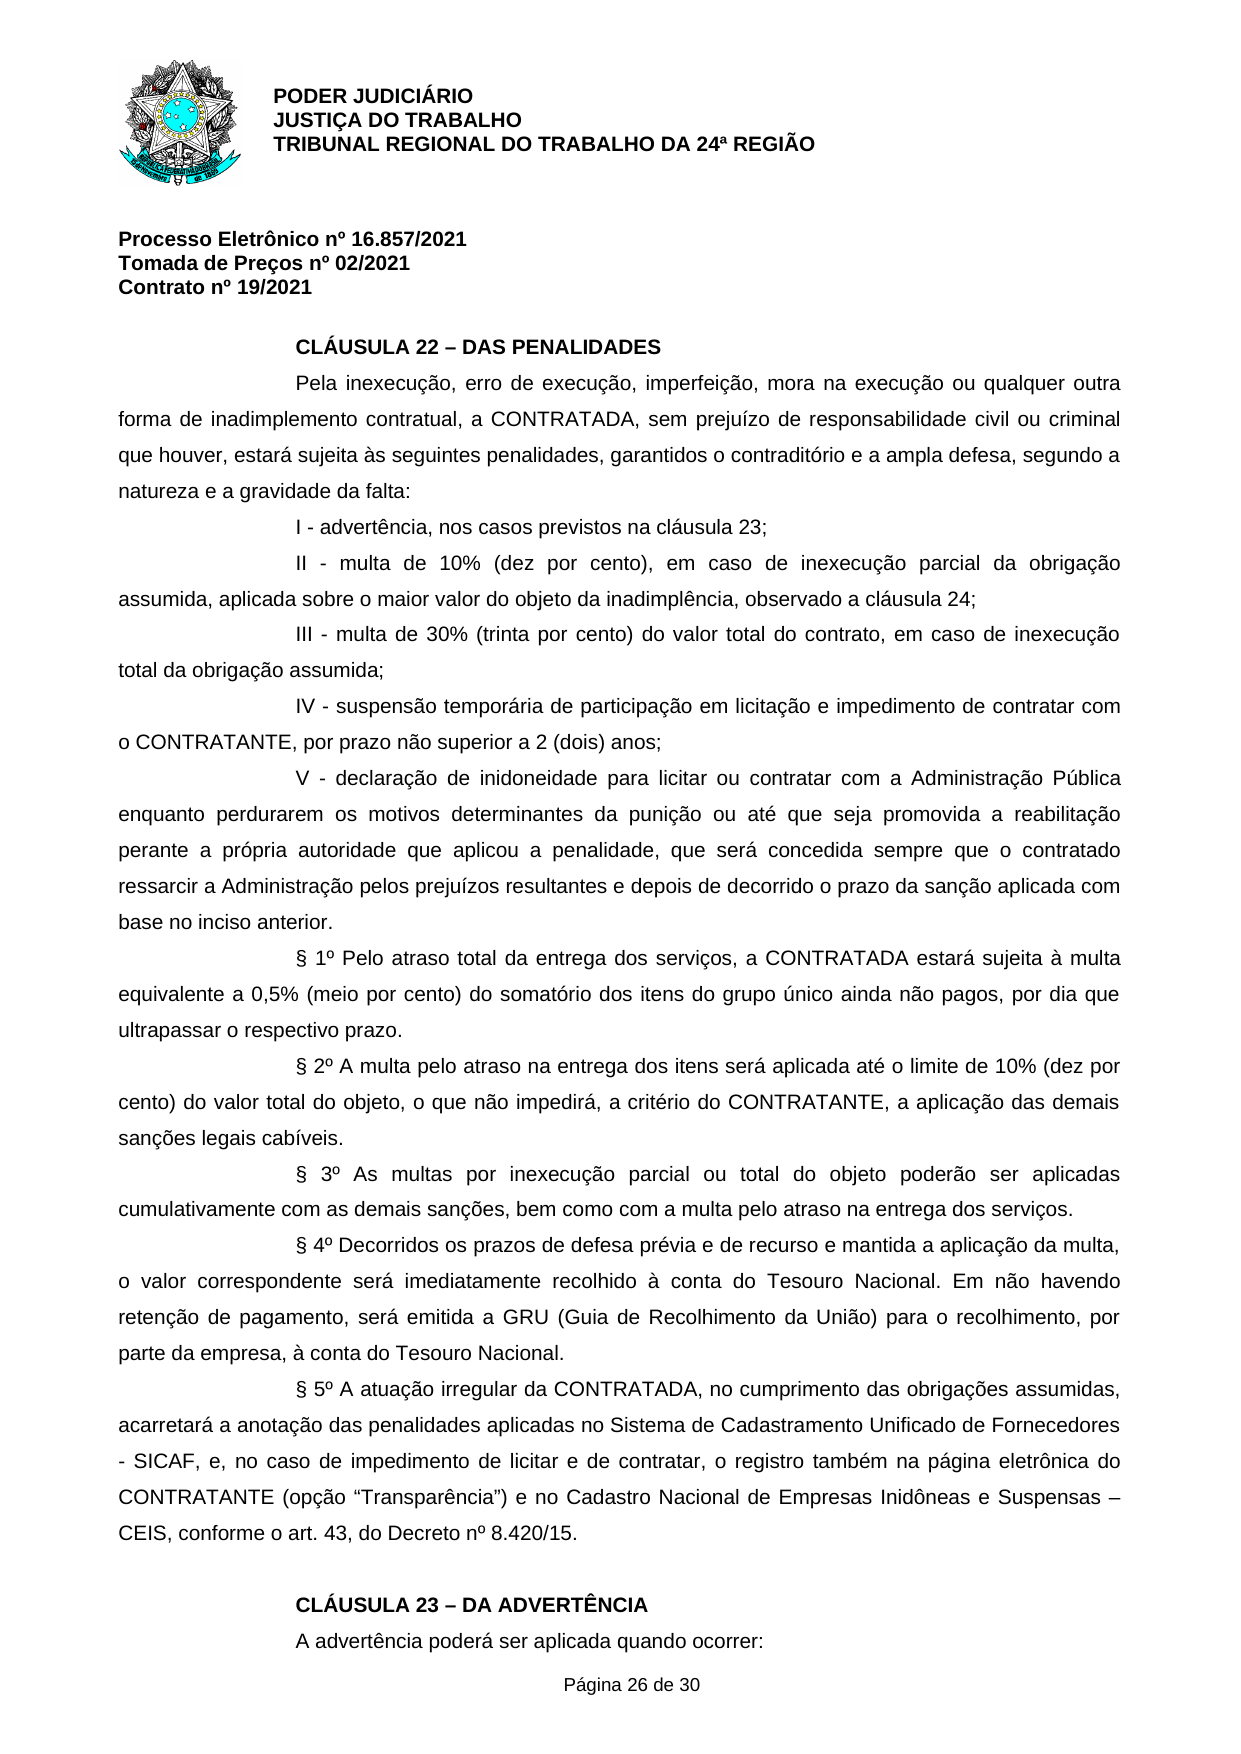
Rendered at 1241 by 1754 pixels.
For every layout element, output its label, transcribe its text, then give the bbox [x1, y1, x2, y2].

text A advertência poderá ser aplicada quando ocorrer: [118, 1628, 1122, 1652]
text CLÁUSULA 23 – DA ADVERTÊNCIA [118, 1593, 1122, 1617]
text I - advertência, nos casos previstos na cláusula 23; [118, 514, 1122, 538]
text II - multa de 10% (dez por cento), em caso de inexecução parcial da obrigação assumida, aplicada sobre o maior valor do objeto da inadimplência, observado a cláusula 24; [118, 550, 1122, 610]
picture [118, 59, 243, 186]
text § 4º Decorridos os prazos de defesa prévia e de recurso e mantida a aplicação da multa, o valor correspondente será imediatamente recolhido à conta do Tesouro Nacional. Em não havendo retenção de pagamento, será emitida a GRU (Guia de Recolhimento da União) para o recolhimento, por parte da empresa, à conta do Tesouro Nacional. [118, 1233, 1122, 1365]
text V - declaração de inidoneidade para licitar ou contratar com a Administração Pública enquanto perdurarem os motivos determinantes da punição ou até que seja promovida a reabilitação perante a própria autoridade que aplicou a penalidade, que será concedida sempre que o contratado ressarcir a Administração pelos prejuízos resultantes e depois de decorrido o prazo da sanção aplicada com base no inciso anterior. [118, 766, 1122, 934]
text III - multa de 30% (trinta por cento) do valor total do contrato, em caso de inexecução total da obrigação assumida; [118, 622, 1122, 682]
text § 2º A multa pelo atraso na entrega dos itens será aplicada até o limite de 10% (dez por cento) do valor total do objeto, o que não impedirá, a critério do CONTRATANTE, a aplicação das demais sanções legais cabíveis. [118, 1053, 1122, 1149]
text § 1º Pelo atraso total da entrega dos serviços, a CONTRATADA estará sujeita à multa equivalente a 0,5% (meio por cento) do somatório dos itens do grupo único ainda não pagos, por dia que ultrapassar o respectivo prazo. [118, 946, 1122, 1042]
text CLÁUSULA 22 – DAS PENALIDADES [118, 335, 1122, 359]
text IV - suspensão temporária de participação em licitação e impedimento de contratar com o CONTRATANTE, por prazo não superior a 2 (dois) anos; [118, 694, 1122, 754]
text § 5º A atuação irregular da CONTRATADA, no cumprimento das obrigações assumidas, acarretará a anotação das penalidades aplicadas no Sistema de Cadastramento Unificado de Fornecedores - SICAF, e, no caso de impedimento de licitar e de contratar, o registro também na página eletrônica do CONTRATANTE (opção “Transparência”) e no Cadastro Nacional de Empresas Inidôneas e Suspensas – CEIS, conforme o art. 43, do Decreto nº 8.420/15. [118, 1377, 1122, 1545]
text § 3º As multas por inexecução parcial ou total do objeto poderão ser aplicadas cumulativamente com as demais sanções, bem como com a multa pelo atraso na entrega dos serviços. [118, 1161, 1122, 1221]
text Pela inexecução, erro de execução, imperfeição, mora na execução ou qualquer outra forma de inadimplemento contratual, a CONTRATADA, sem prejuízo de responsabilidade civil ou criminal que houver, estará sujeita às seguintes penalidades, garantidos o contraditório e a ampla defesa, segundo a natureza e a gravidade da falta: [118, 371, 1122, 502]
